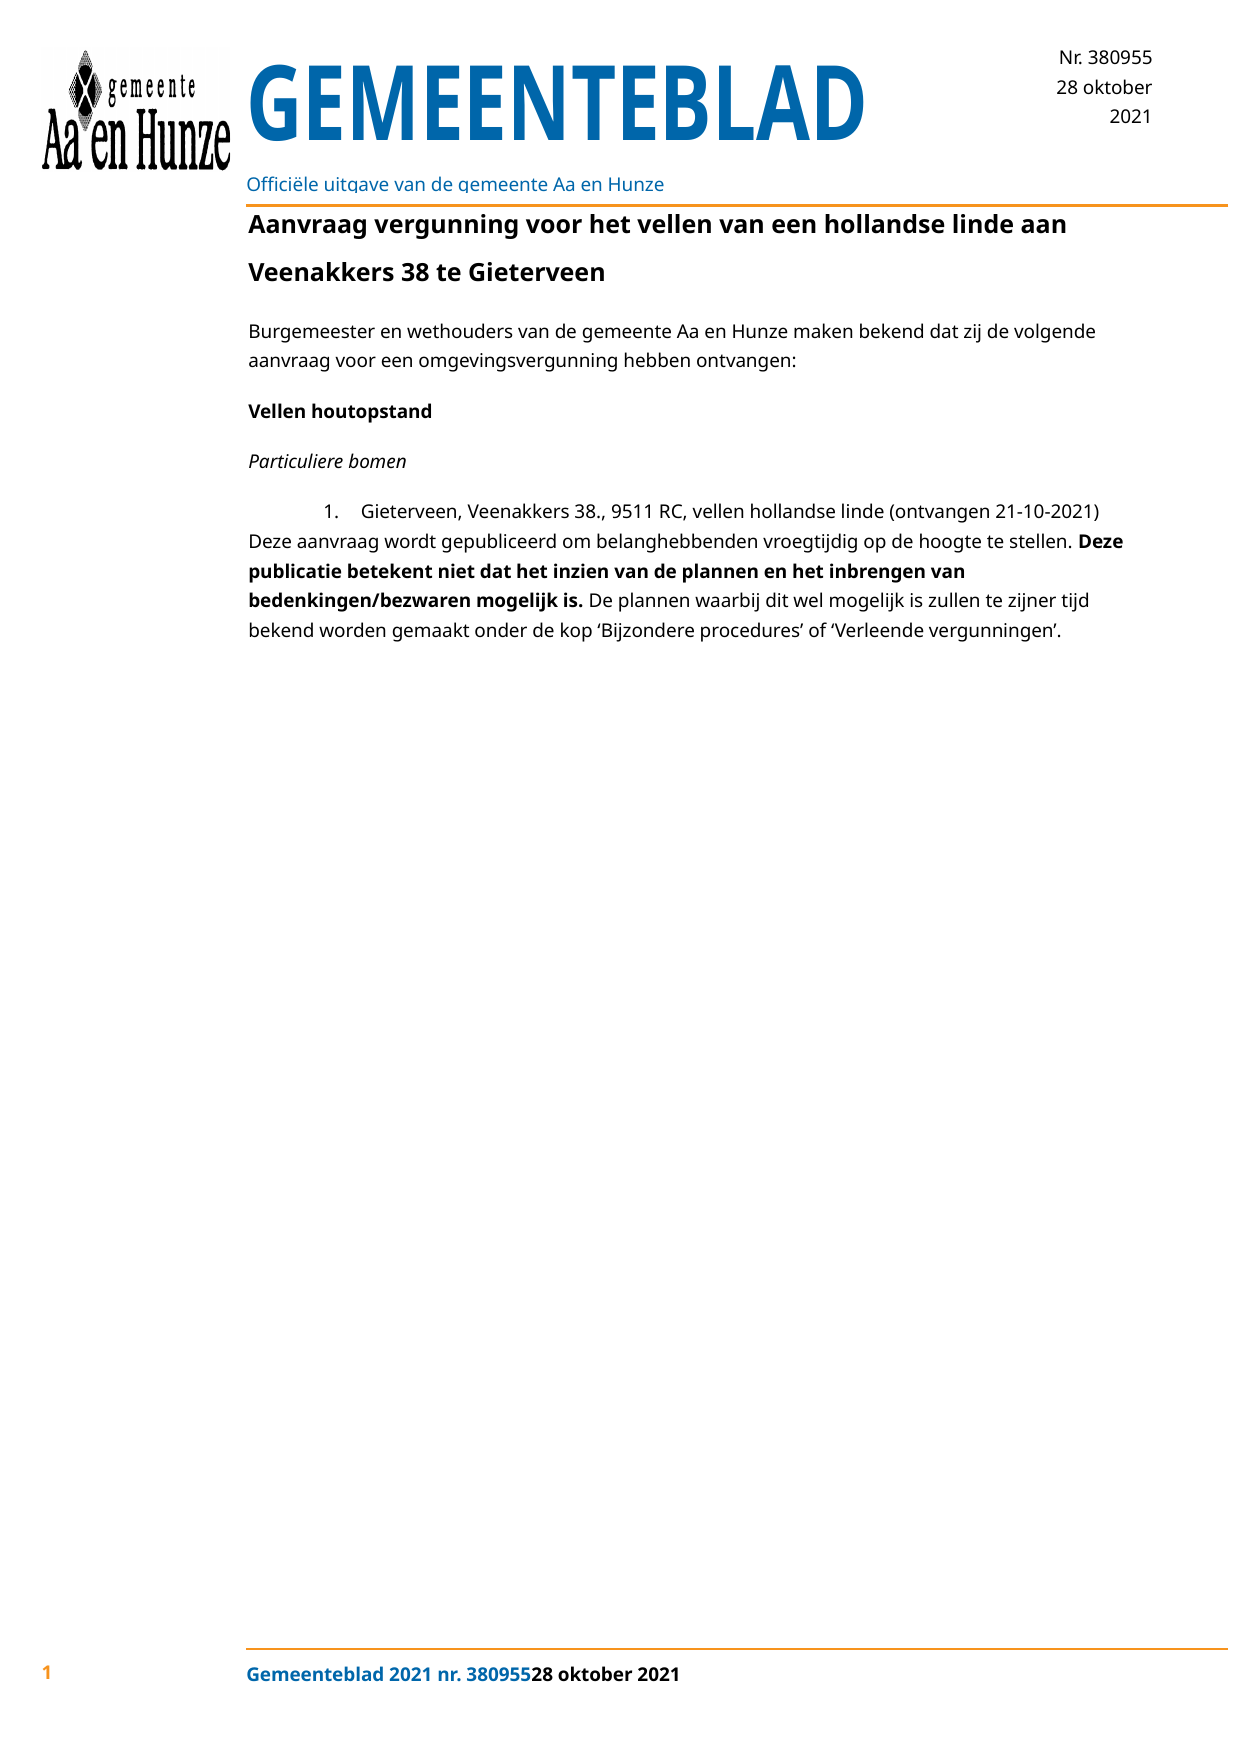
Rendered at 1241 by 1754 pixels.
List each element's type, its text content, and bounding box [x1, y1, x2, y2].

list Gieterveen, Veenakkers 38., 9511 RC, vellen hollandse linde (ontvangen 21-10-2021) [323, 499, 1152, 524]
text Aanvraag vergunning voor het vellen van een hollandse linde aan Veenakkers 38 te Gieterveen [248, 207, 1152, 288]
picture [41, 47, 231, 172]
text Burgemeester en wethouders van de gemeente Aa en Hunze maken bekend dat zij de volgende aanvraag voor een omgevingsvergunning hebben ontvangen: [248, 318, 1152, 373]
text Deze aanvraag wordt gepubliceerd om belanghebbenden vroegtijdig op de hoogte te stellen. Deze publicatie betekent niet dat het inzien van de plannen en het inbrengen van bedenkingen/bezwaren mogelijk is. De plannen waarbij dit wel mogelijk is zullen te zijner tijd bekend worden gemaakt onder de kop ‘Bijzondere procedures’ of ‘Verleende vergunningen’. [248, 528, 1152, 643]
text Vellen houtopstand [248, 398, 1152, 424]
text Particuliere bomen [248, 448, 1152, 474]
